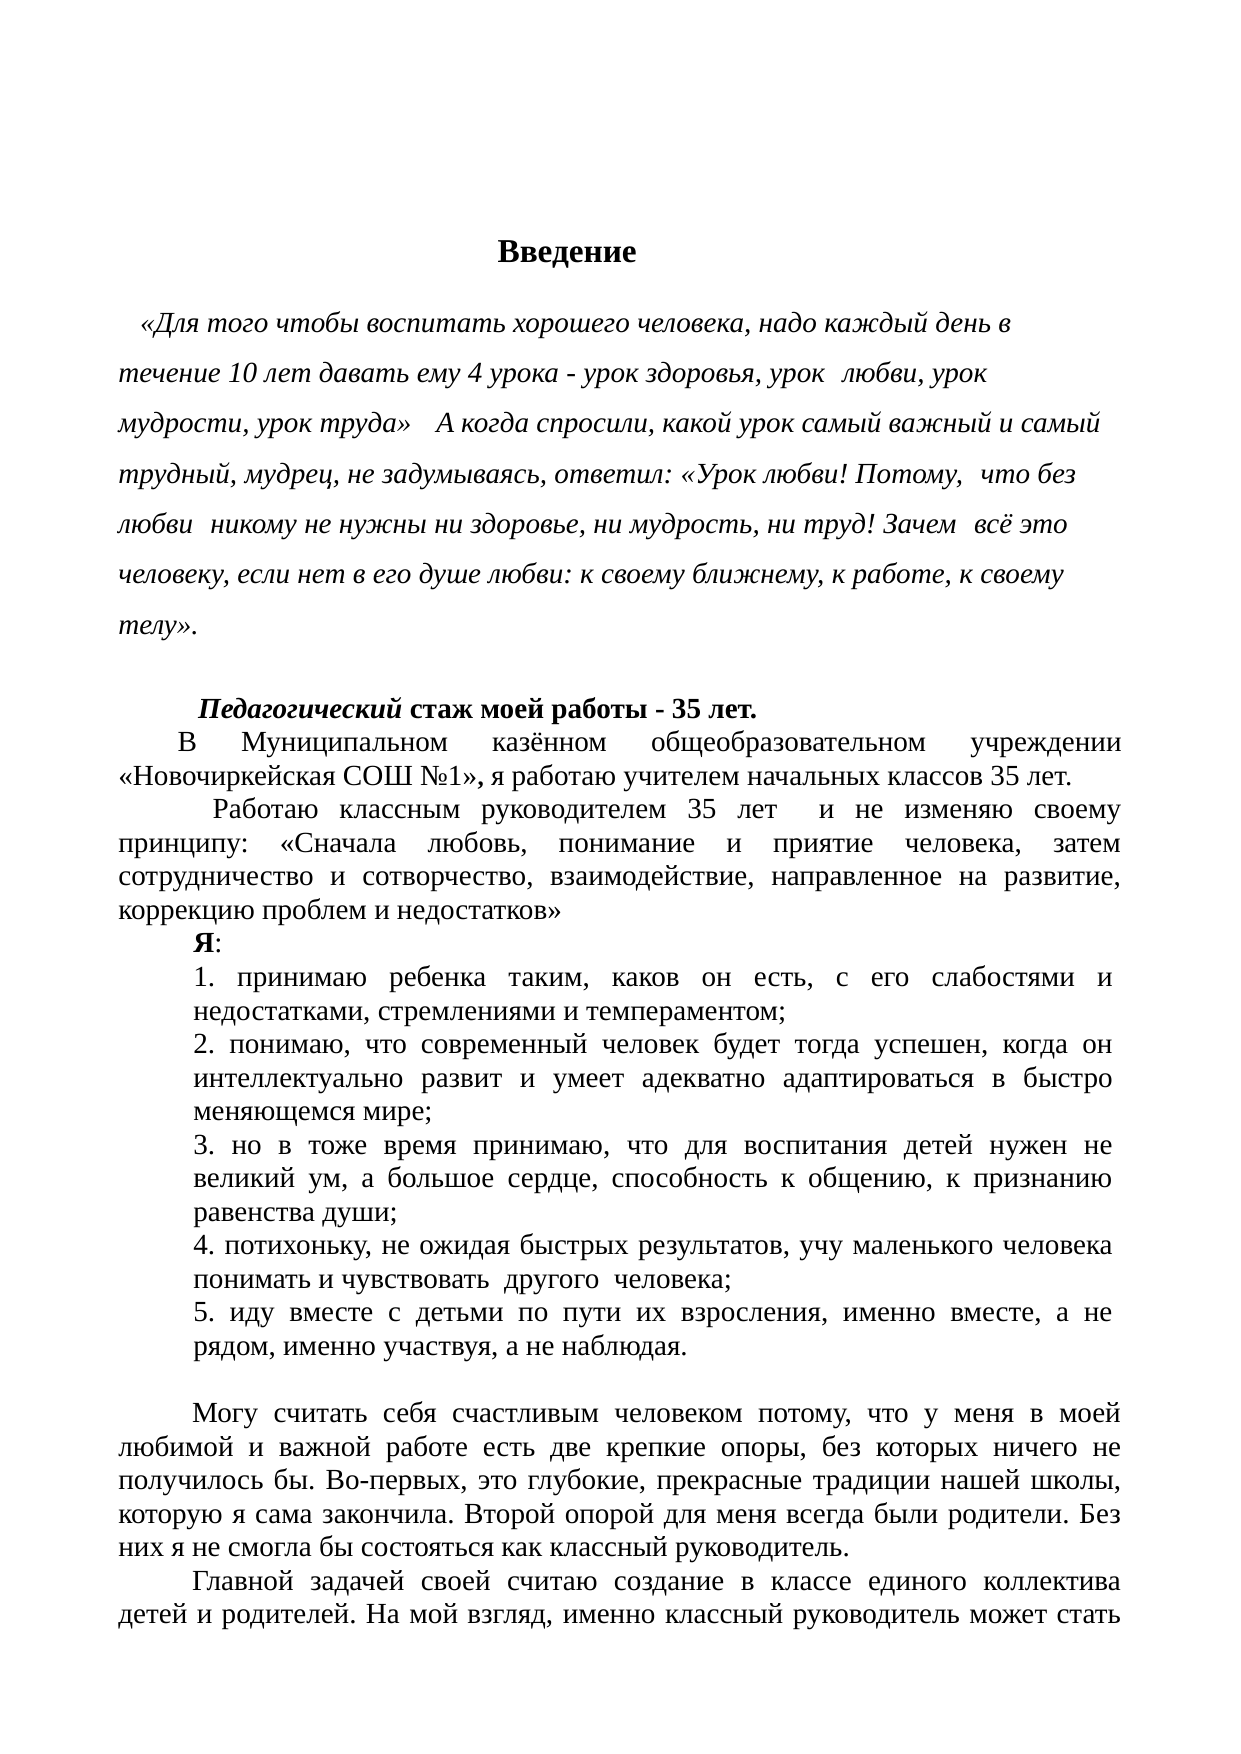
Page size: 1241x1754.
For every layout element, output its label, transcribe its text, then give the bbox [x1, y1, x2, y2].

text Работаю классным руководителем 35 лет и не изменяю своему принципу: «Сначала любовь, понимание и приятие человека, затем сотрудничество и сотворчество, взаимодействие, направленное на развитие, коррекцию проблем и недостатков» [118, 791, 1122, 926]
text «Для того чтобы воспитать хорошего человека, надо каждый день в течение 10 лет давать ему 4 урока - урок здоровья, урок любви, урок мудрости, урок труда» А когда спросили, какой урок самый важный и самый трудный, мудрец, не задумываясь, ответил: «Урок любви! Потому, что без любви никому не нужны ни здоровье, ни мудрость, ни труд! Зачем всё это человеку, если нет в его душе любви: к своему ближнему, к работе, к своему телу». [118, 305, 1122, 640]
list 3. но в тоже время принимаю, что для воспитания детей нужен не великий ум, а большое сердце, способность к общению, к признанию равенства души; [156, 1127, 1114, 1227]
text Могу считать себя счастливым человеком потому, что у меня в моей любимой и важной работе есть две крепкие опоры, без которых ничего не получилось бы. Во-первых, это глубокие, прекрасные традиции нашей школы, которую я сама закончила. Второй опорой для меня всегда были родители. Без них я не смогла бы состояться как классный руководитель. [118, 1395, 1122, 1563]
list 4. потихоньку, не ожидая быстрых результатов, учу маленького человека понимать и чувствовать другого человека; [156, 1227, 1114, 1294]
text Педагогический стаж моей работы - 35 лет. [118, 691, 1122, 724]
list 2. понимаю, что современный человек будет тогда успешен, когда он интеллектуально развит и умеет адекватно адаптироваться в быстро меняющемся мире; [156, 1026, 1114, 1127]
text Главной задачей своей считаю создание в классе единого коллектива детей и родителей. На мой взгляд, именно классный руководитель может стать [118, 1563, 1122, 1630]
list 5. иду вместе с детьми по пути их взросления, именно вместе, а не рядом, именно участвуя, а не наблюдая. [156, 1294, 1114, 1362]
text Я: [193, 926, 1122, 959]
text В Муниципальном казённом общеобразовательном учреждении «Новочиркейская СОШ №1», я работаю учителем начальных классов 35 лет. [118, 724, 1122, 791]
list 1. принимаю ребенка таким, каков он есть, с его слабостями и недостатками, стремлениями и темпераментом; [156, 959, 1114, 1026]
text Введение [118, 212, 1122, 274]
